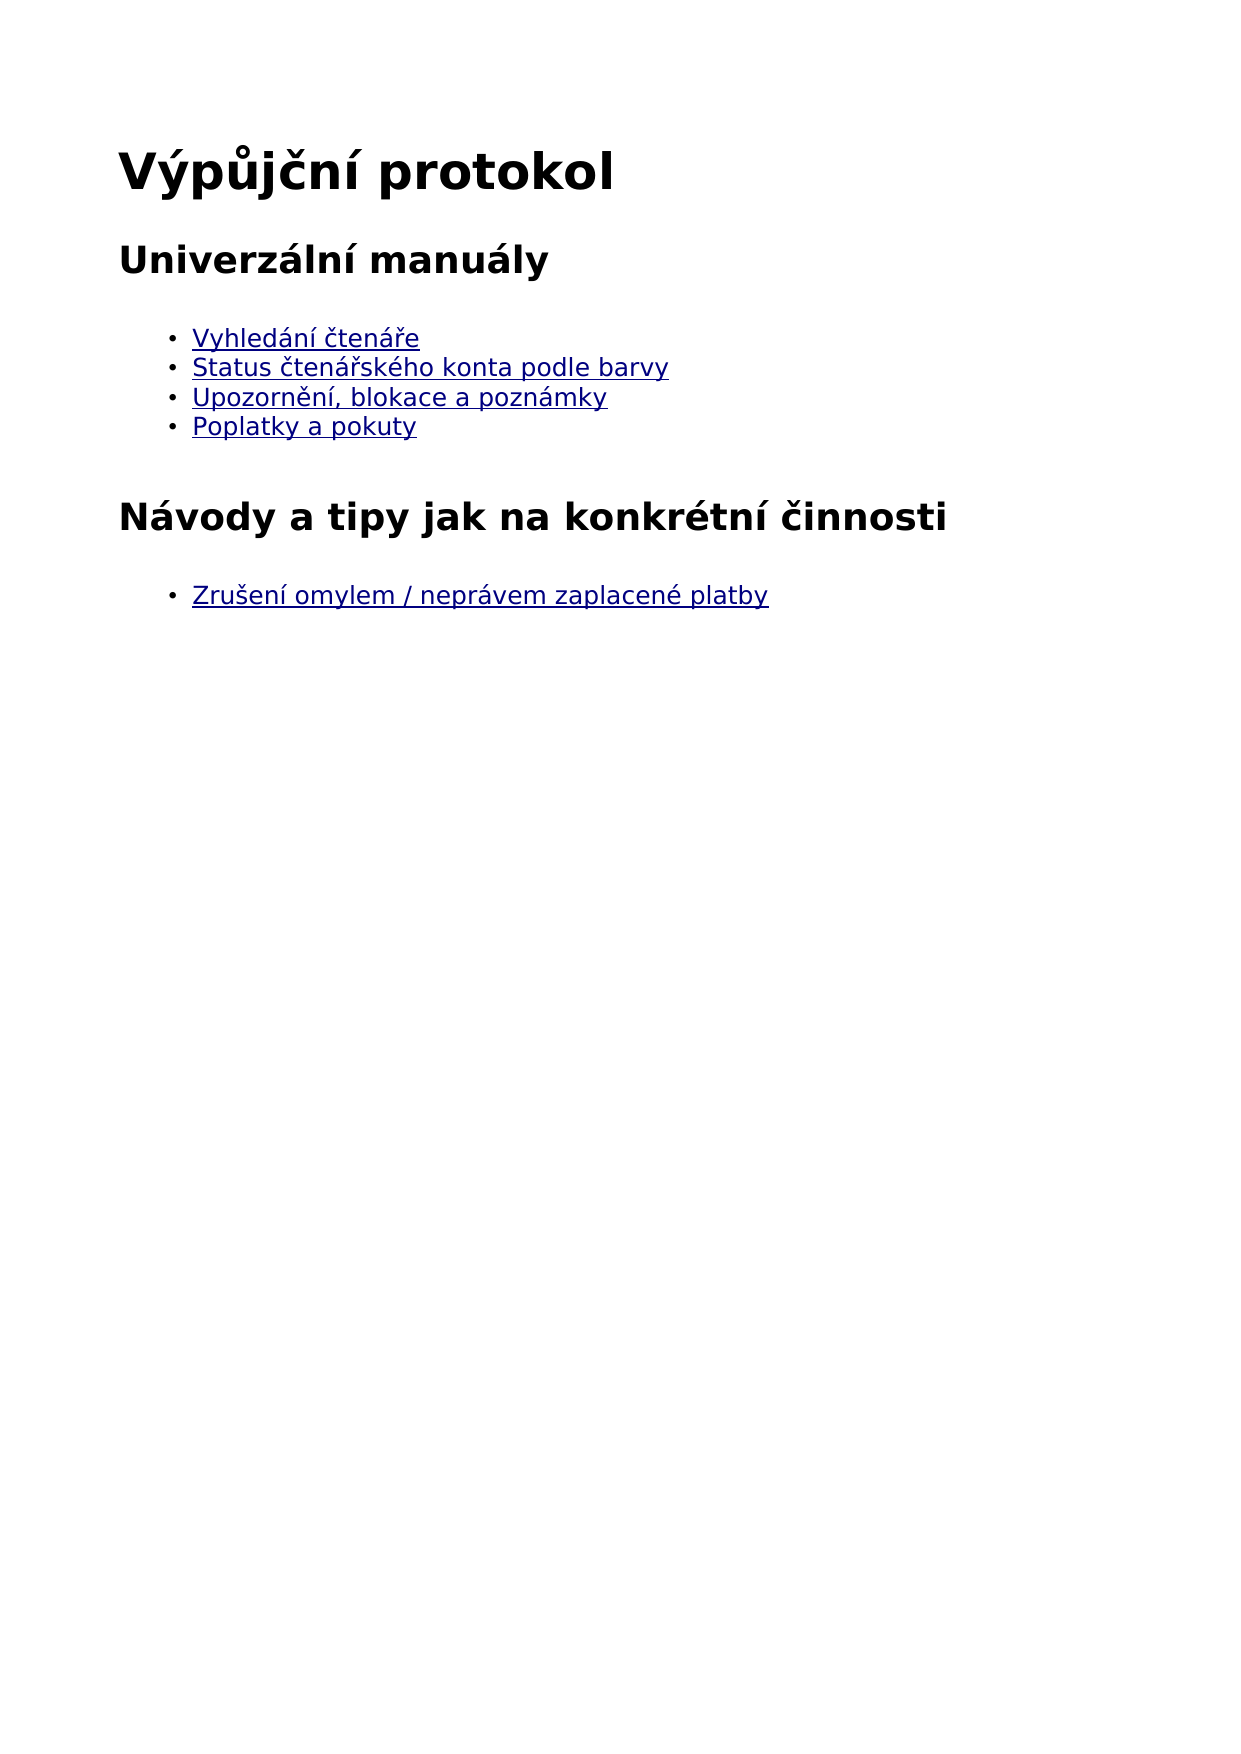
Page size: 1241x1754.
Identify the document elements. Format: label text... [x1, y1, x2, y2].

list Poplatky a pokuty [177, 412, 1122, 441]
list Status čtenářského konta podle barvy [177, 354, 1122, 383]
list Vyhledání čtenáře [177, 324, 1122, 354]
subtitle Univerzální manuály [118, 239, 1122, 282]
subtitle Návody a tipy jak na konkrétní činnosti [118, 496, 1122, 539]
list Upozornění, blokace a poznámky [177, 383, 1122, 412]
subtitle Výpůjční protokol [118, 143, 1122, 201]
list Zrušení omylem / neprávem zaplacené platby [177, 581, 1122, 610]
